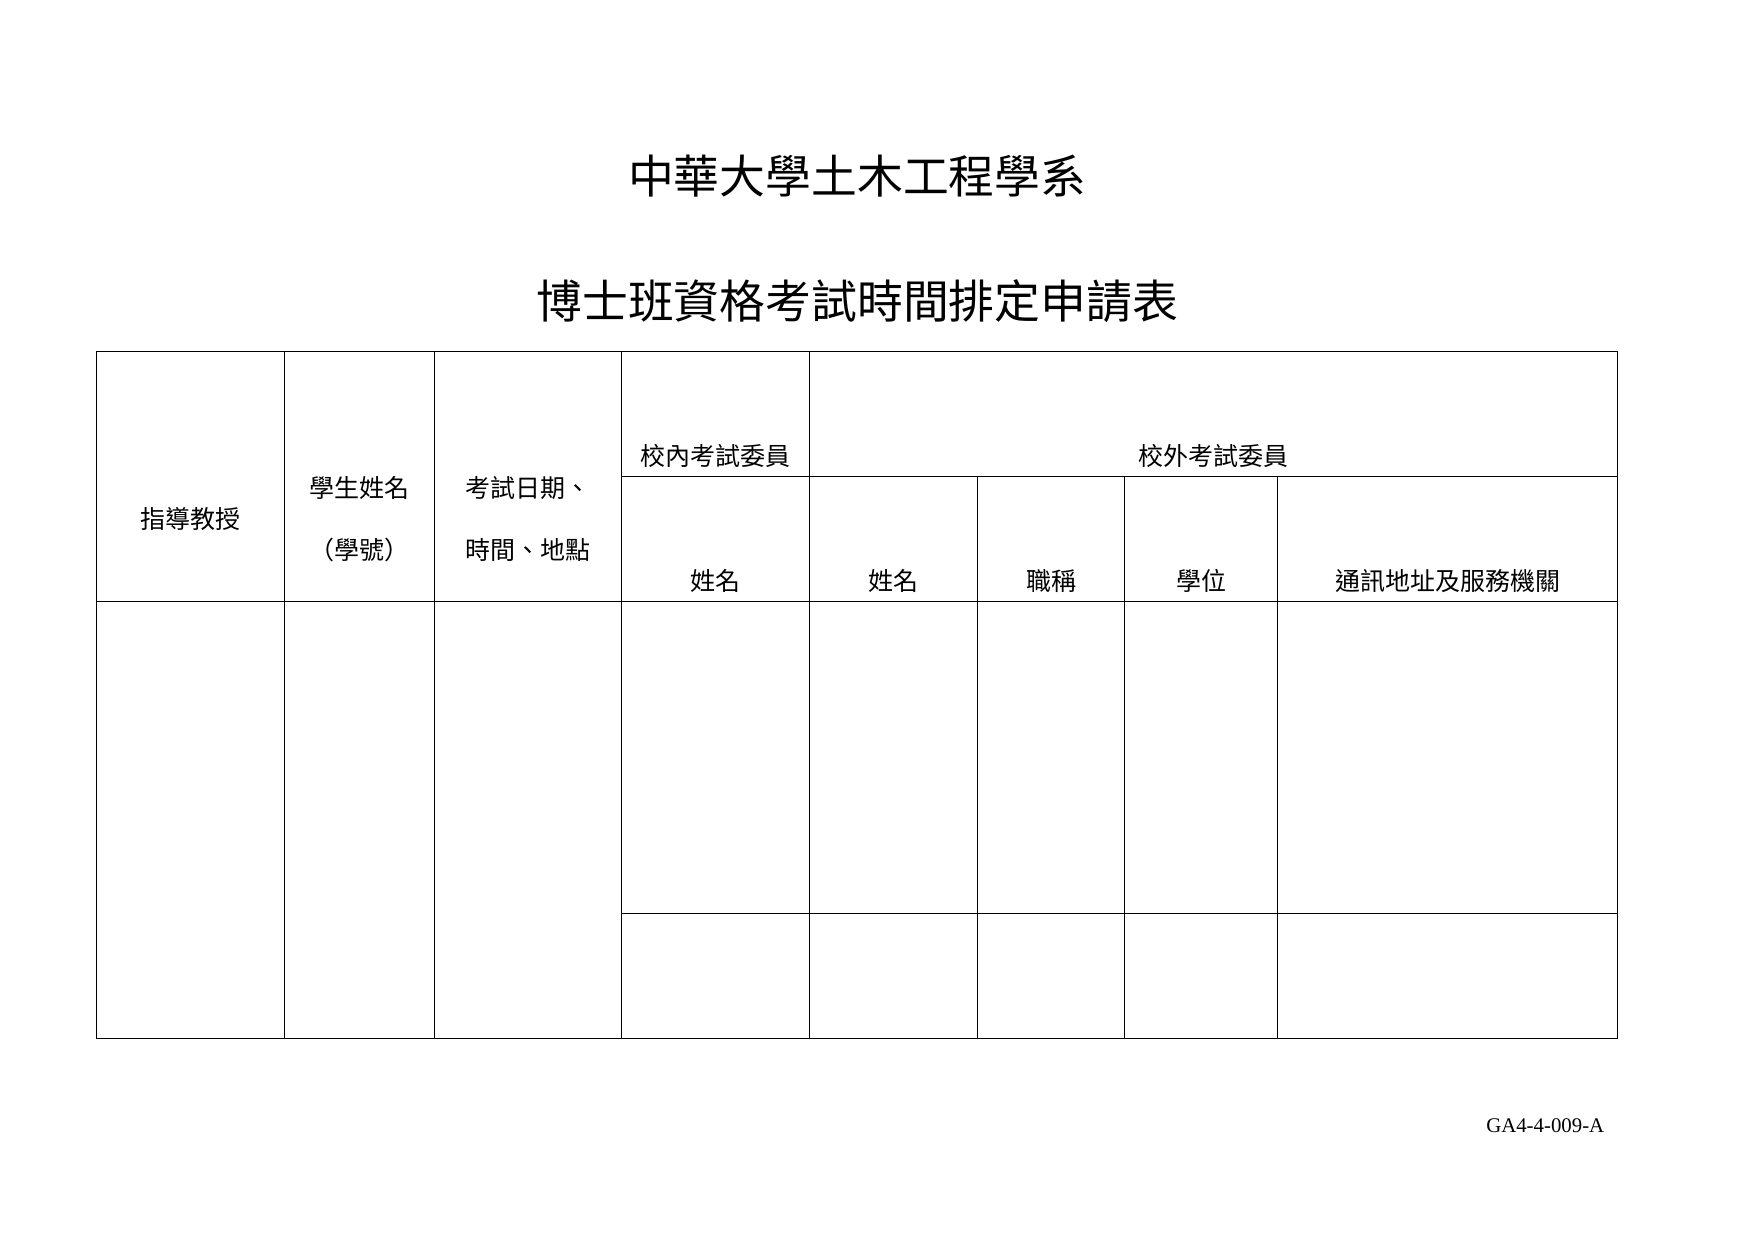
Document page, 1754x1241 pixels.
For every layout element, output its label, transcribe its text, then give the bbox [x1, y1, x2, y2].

table_cell 姓名 [622, 477, 809, 601]
table_cell [810, 914, 977, 1038]
table_cell [285, 602, 434, 1038]
table_cell 校內考試委員 [622, 352, 809, 476]
table_cell [978, 914, 1124, 1038]
table_cell [810, 602, 977, 913]
table_cell [1278, 602, 1617, 913]
table_cell 職稱 [978, 477, 1124, 601]
table_cell [1278, 914, 1617, 1038]
table_header 中華大學土木工程學系 [97, 101, 1617, 226]
table_cell [622, 914, 809, 1038]
table_cell 校外考試委員 [810, 352, 1617, 476]
table_cell [622, 602, 809, 913]
table_cell 指導教授 [97, 352, 284, 601]
table_cell 考試日期、 時間、地點 [435, 352, 621, 601]
table_cell 學生姓名 （學號） [285, 352, 434, 601]
table_cell [435, 602, 621, 1038]
table_cell 姓名 [810, 477, 977, 601]
table_cell 博士班資格考試時間排定申請表 [97, 226, 1617, 351]
table_cell 通訊地址及服務機關 [1278, 477, 1617, 601]
table_cell [978, 602, 1124, 913]
table_cell [1125, 914, 1277, 1038]
table_cell [1125, 602, 1277, 913]
table_cell [97, 602, 284, 1038]
table_cell 學位 [1125, 477, 1277, 601]
